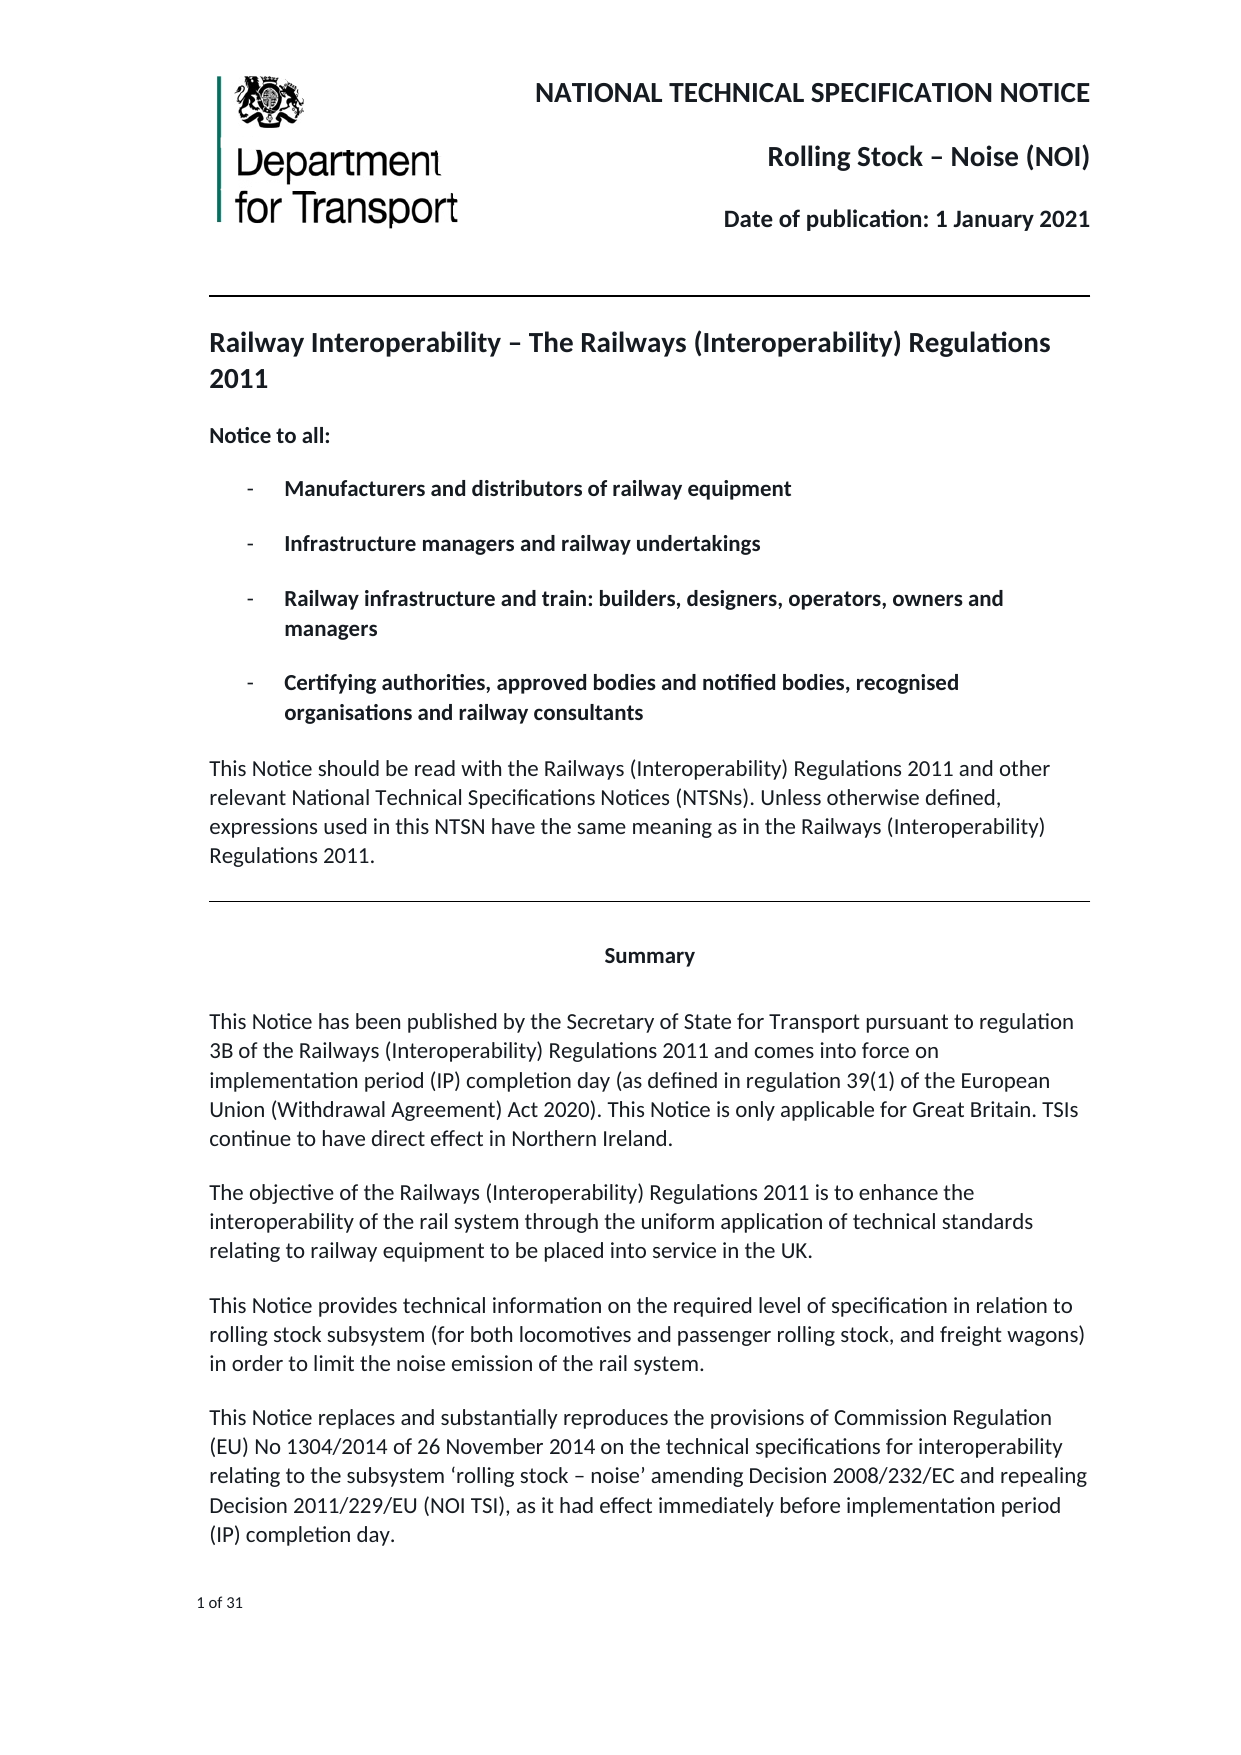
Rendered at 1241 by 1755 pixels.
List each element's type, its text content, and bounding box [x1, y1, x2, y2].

text Summary [209, 940, 1090, 969]
text This Notice provides technical information on the required level of specification in relation to rolling stock subsystem (for both locomotives and passenger rolling stock, and freight wagons) in order to limit the noise emission of the rail system. [209, 1290, 1090, 1377]
text NATIONAL TECHNICAL SPECIFICATION NOTICE [209, 74, 1090, 109]
text This Notice replaces and substantially reproduces the provisions of Commission Regulation (EU) No 1304/2014 of 26 November 2014 on the technical specifications for interoperability relating to the subsystem ‘rolling stock – noise’ amending Decision 2008/232/EC and repealing Decision 2011/229/EU (NOI TSI), as it had effect immediately before implementation period (IP) completion day. [209, 1402, 1090, 1548]
text Date of publication: 1 January 2021 [209, 203, 1090, 234]
list Manufacturers and distributors of railway equipment [247, 474, 1090, 503]
text Railway Interoperability – The Railways (Interoperability) Regulations 2011 [209, 324, 1090, 395]
text Notice to all: [209, 420, 1090, 449]
text The objective of the Railways (Interoperability) Regulations 2011 is to enhance the interoperability of the rail system through the uniform application of technical standards relating to railway equipment to be placed into service in the UK. [209, 1177, 1090, 1265]
text Rolling Stock – Noise (NOI) [221, 138, 1090, 174]
text This Notice should be read with the Railways (Interoperability) Regulations 2011 and other relevant National Technical Specifications Notices (NTSNs). Unless otherwise defined, expressions used in this NTSN have the same meaning as in the Railways (Interoperability) Regulations 2011. [209, 753, 1090, 869]
list Certifying authorities, approved bodies and notified bodies, recognised organisations and railway consultants [247, 668, 1090, 726]
list Infrastructure managers and railway undertakings [247, 529, 1090, 557]
text This Notice has been published by the Secretary of State for Transport pursuant to regulation 3B of the Railways (Interoperability) Regulations 2011 and comes into force on implementation period (IP) completion day (as defined in regulation 39(1) of the European Union (Withdrawal Agreement) Act 2020). This Notice is only applicable for Great Britain. TSIs continue to have direct effect in Northern Ireland. [209, 1006, 1090, 1152]
list Railway infrastructure and train: builders, designers, operators, owners and managers [247, 584, 1090, 642]
